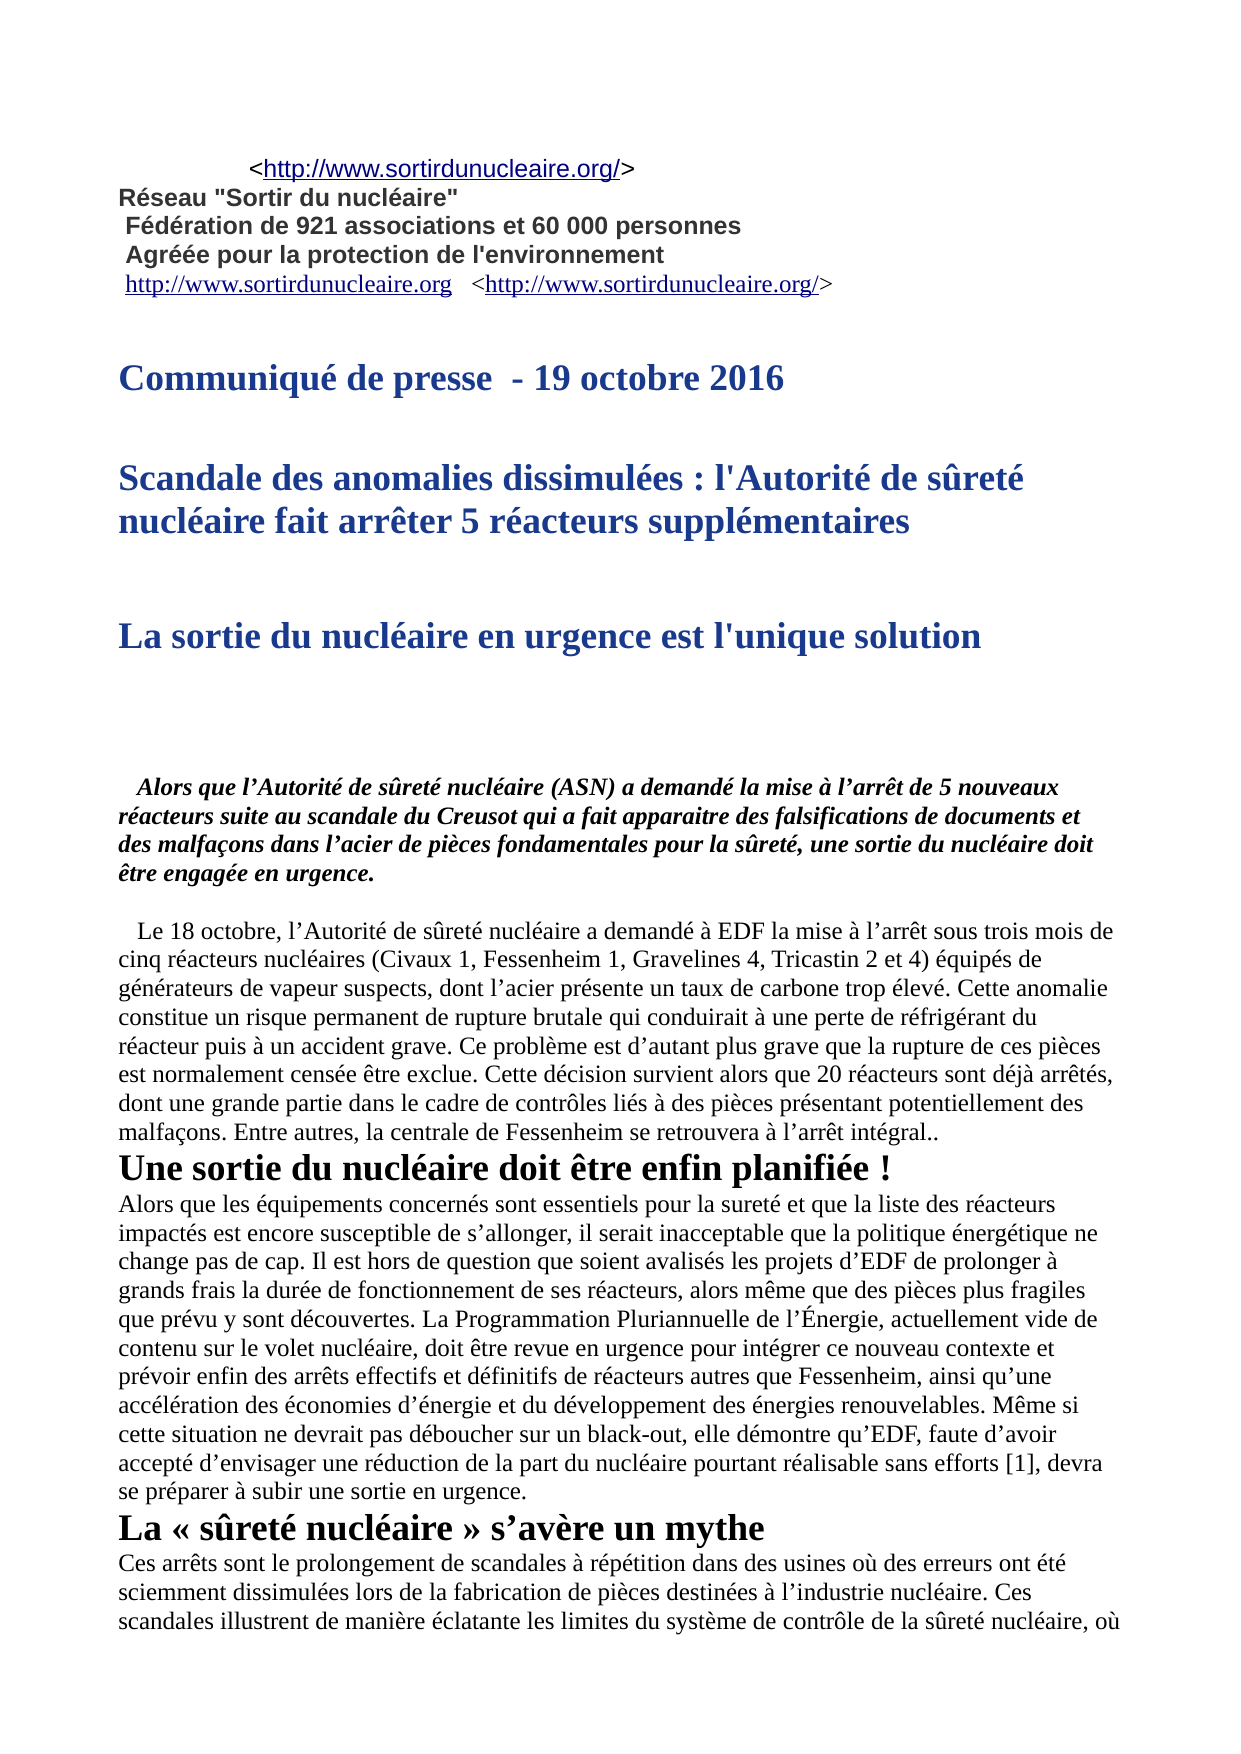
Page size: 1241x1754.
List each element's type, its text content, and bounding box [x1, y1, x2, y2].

text <http://www.sortirdunucleaire.org/> Réseau "Sortir du nucléaire" Fédération de 921 associations et 60 000 personnes Agréée pour la protection de l'environnement http://www.sortirdunucleaire.org <http://www.sortirdunucleaire.org/> Communiqué de presse - 19 octobre 2016 Scandale des anomalies dissimulées : l'Autorité de sûreté nucléaire fait arrêter 5 réacteurs supplémentaires La sortie du nucléaire en urgence est l'unique solution Alors que l’Autorité de sûreté nucléaire (ASN) a demandé la mise à l’arrêt de 5 nouveaux réacteurs suite au scandale du Creusot qui a fait apparaitre des falsifications de documents et des malfaçons dans l’acier de pièces fondamentales pour la sûreté, une sortie du nucléaire doit être engagée en urgence. Le 18 octobre, l’Autorité de sûreté nucléaire a demandé à EDF la mise à l’arrêt sous trois mois de cinq réacteurs nucléaires (Civaux 1, Fessenheim 1, Gravelines 4, Tricastin 2 et 4) équipés de générateurs de vapeur suspects, dont l’acier présente un taux de carbone trop élevé. Cette anomalie constitue un risque permanent de rupture brutale qui conduirait à une perte de réfrigérant du réacteur puis à un accident grave. Ce problème est d’autant plus grave que la rupture de ces pièces est normalement censée être exclue. Cette décision survient alors que 20 réacteurs sont déjà arrêtés, dont une grande partie dans le cadre de contrôles liés à des pièces présentant potentiellement des malfaçons. Entre autres, la centrale de Fessenheim se retrouvera à l’arrêt intégral.. Une sortie du nucléaire doit être enfin planifiée ! Alors que les équipements concernés sont essentiels pour la sureté et que la liste des réacteurs impactés est encore susceptible de s’allonger, il serait inacceptable que la politique énergétique ne change pas de cap. Il est hors de question que soient avalisés les projets d’EDF de prolonger à grands frais la durée de fonctionnement de ses réacteurs, alors même que des pièces plus fragiles que prévu y sont découvertes. La Programmation Pluriannuelle de l’Énergie, actuellement vide de contenu sur le volet nucléaire, doit être revue en urgence pour intégrer ce nouveau contexte et prévoir enfin des arrêts effectifs et définitifs de réacteurs autres que Fessenheim, ainsi qu’une accélération des économies d’énergie et du développement des énergies renouvelables. Même si cette situation ne devrait pas déboucher sur un black-out, elle démontre qu’EDF, faute d’avoir accepté d’envisager une réduction de la part du nucléaire pourtant réalisable sans efforts [1], devra se préparer à subir une sortie en urgence. La « sûreté nucléaire » s’avère un mythe Ces arrêts sont le prolongement de scandales à répétition dans des usines où des erreurs ont été sciemment dissimulées lors de la fabrication de pièces destinées à l’industrie nucléaire. Ces scandales illustrent de manière éclatante les limites du système de contrôle de la sûreté nucléaire, où [118, 118, 1122, 1634]
